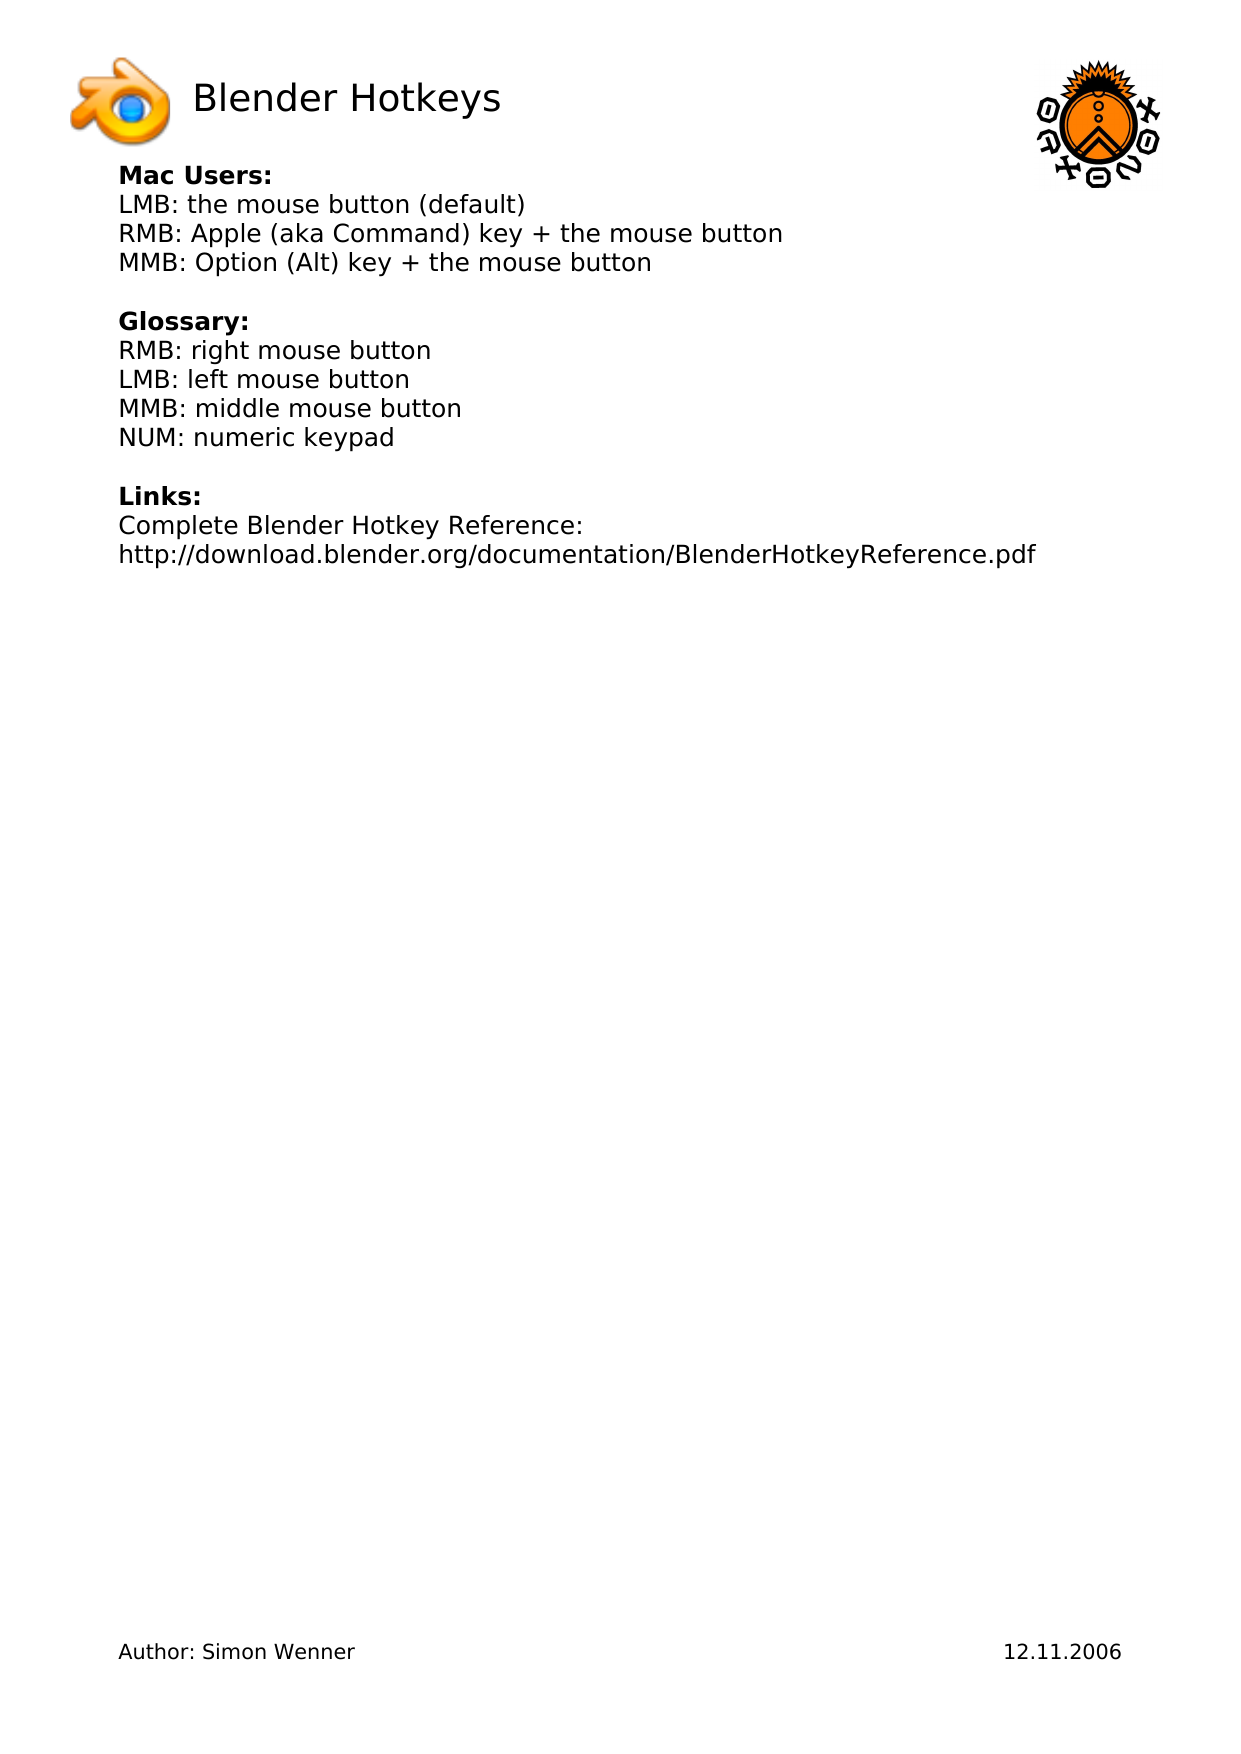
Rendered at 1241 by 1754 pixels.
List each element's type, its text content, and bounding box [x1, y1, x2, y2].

text RMB: Apple (aka Command) key + the mouse button [118, 219, 1122, 248]
text Links: [118, 482, 1122, 511]
text MMB: Option (Alt) key + the mouse button [118, 248, 1122, 278]
text Complete Blender Hotkey Reference: [118, 511, 1122, 540]
text Glossary: [118, 307, 1122, 336]
picture [70, 53, 170, 153]
text LMB: the mouse button (default) [118, 190, 1122, 219]
picture [1034, 59, 1163, 191]
text http://download.blender.org/documentation/BlenderHotkeyReference.pdf [118, 540, 1122, 569]
text MMB: middle mouse button [118, 394, 1122, 423]
text RMB: right mouse button [118, 336, 1122, 365]
text Mac Users: [118, 161, 1034, 190]
text NUM: numeric keypad [118, 423, 1122, 453]
text LMB: left mouse button [118, 365, 1122, 394]
